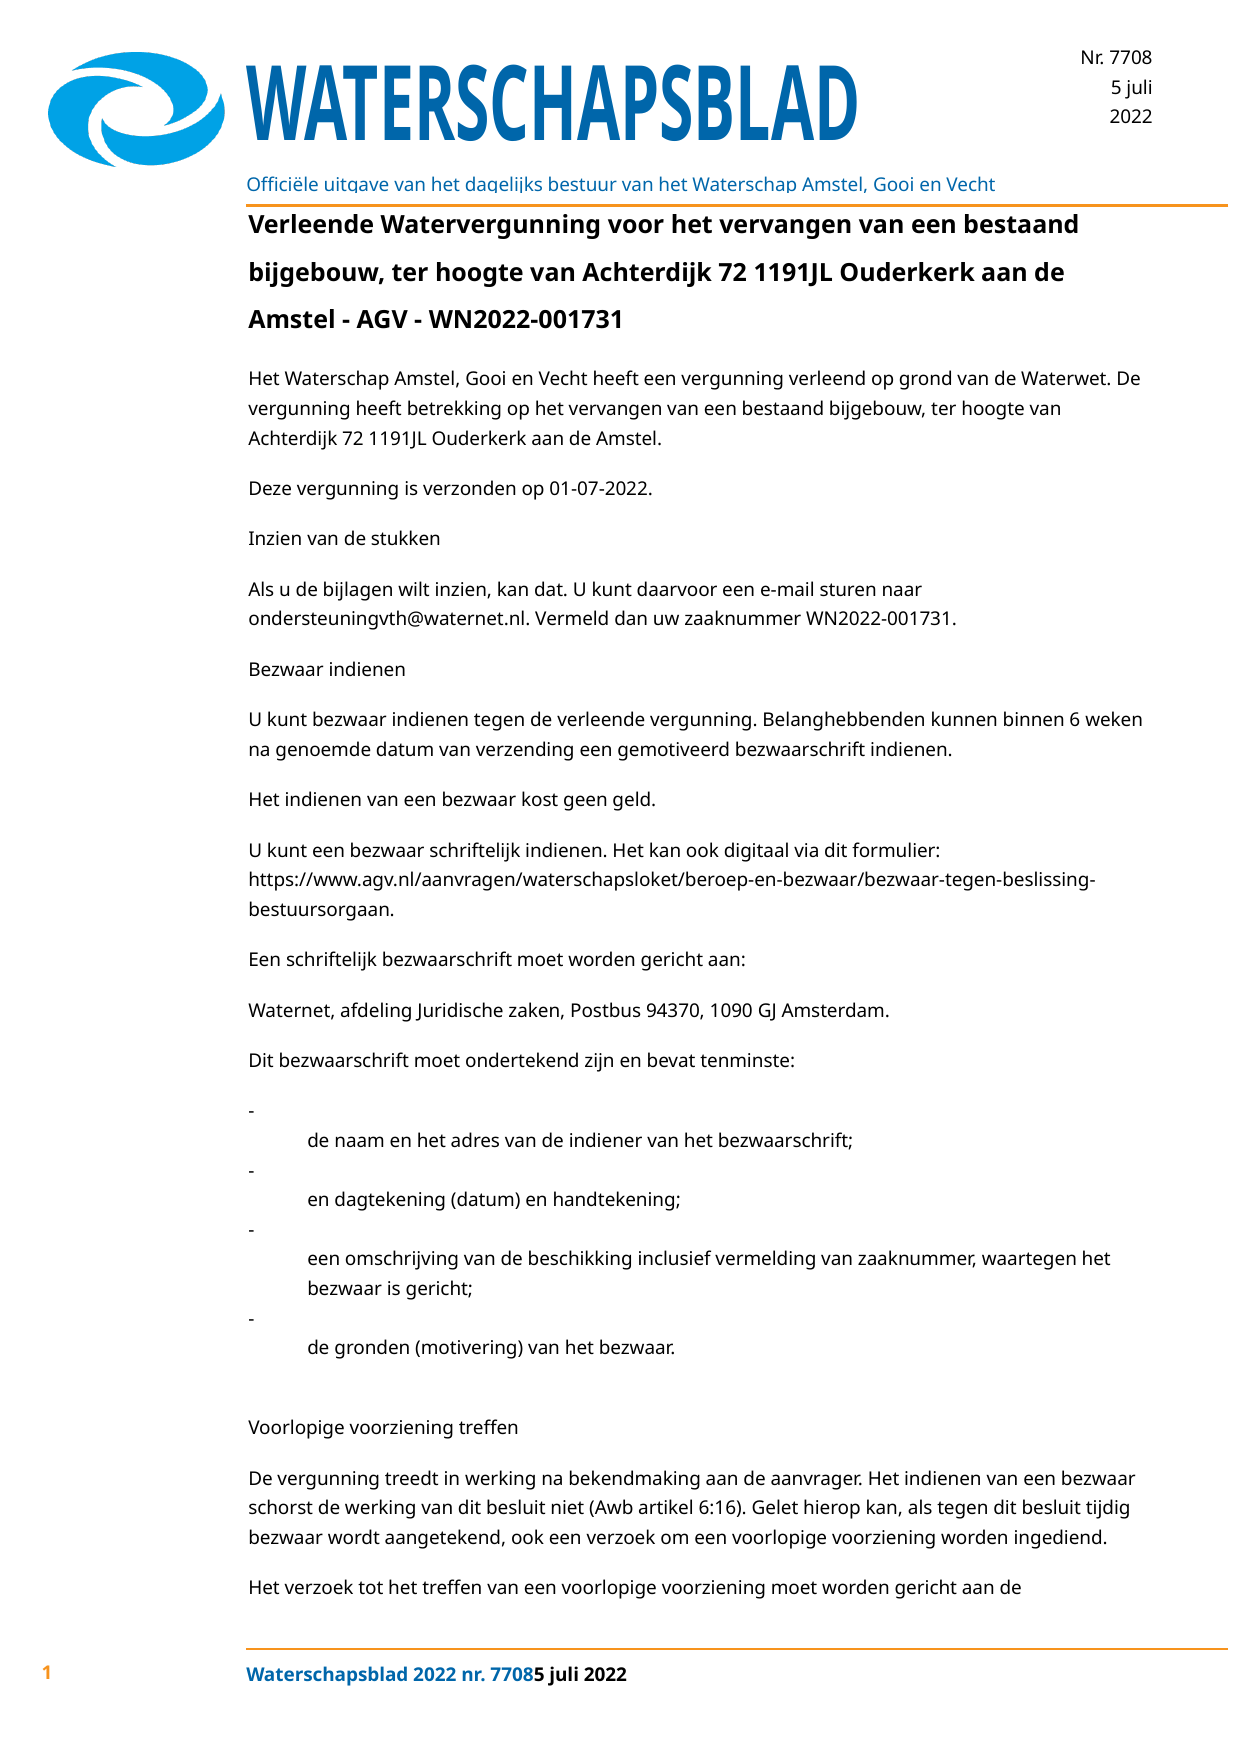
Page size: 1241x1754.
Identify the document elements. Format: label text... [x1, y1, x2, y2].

text Verleende Watervergunning voor het vervangen van een bestaand bijgebouw, ter hoogte van Achterdijk 72 1191JL Ouderkerk aan de Amstel - AGV - WN2022-001731 [248, 207, 1152, 336]
text Waternet, afdeling Juridische zaken, Postbus 94370, 1090 GJ Amsterdam. [248, 997, 1152, 1022]
text U kunt een bezwaar schriftelijk indienen. Het kan ook digitaal via dit formulier: https://www.agv.nl/aanvragen/waterschapsloket/beroep-en-bezwaar/bezwaar-tegen-beslissing-bestuursorgaan. [248, 837, 1152, 922]
text Inzien van de stukken [248, 526, 1152, 551]
list de naam en het adres van de indiener van het bezwaarschrift; [248, 1127, 1152, 1153]
picture [41, 47, 231, 172]
text Deze vergunning is verzonden op 01-07-2022. [248, 475, 1152, 501]
text Bezwaar indienen [248, 656, 1152, 682]
text De vergunning treedt in werking na bekendmaking aan de aanvrager. Het indienen van een bezwaar schorst de werking van dit besluit niet (Awb artikel 6:16). Gelet hierop kan, als tegen dit besluit tijdig bezwaar wordt aangetekend, ook een verzoek om een voorlopige voorziening worden ingediend. [248, 1465, 1152, 1549]
text Een schriftelijk bezwaarschrift moet worden gericht aan: [248, 946, 1152, 972]
text Als u de bijlagen wilt inzien, kan dat. U kunt daarvoor een e-mail sturen naar ondersteuningvth@waternet.nl. Vermeld dan uw zaaknummer WN2022-001731. [248, 576, 1152, 631]
list de gronden (motivering) van het bezwaar. [248, 1334, 1152, 1360]
text Het indienen van een bezwaar kost geen geld. [248, 786, 1152, 812]
text U kunt bezwaar indienen tegen de verleende vergunning. Belanghebbenden kunnen binnen 6 weken na genoemde datum van verzending een gemotiveerd bezwaarschrift indienen. [248, 706, 1152, 762]
list een omschrijving van de beschikking inclusief vermelding van zaaknummer, waartegen het bezwaar is gericht; [248, 1246, 1152, 1301]
text Het Waterschap Amstel, Gooi en Vecht heeft een vergunning verleend op grond van de Waterwet. De vergunning heeft betrekking op het vervangen van een bestaand bijgebouw, ter hoogte van Achterdijk 72 1191JL Ouderkerk aan de Amstel. [248, 366, 1152, 450]
list en dagtekening (datum) en handtekening; [248, 1186, 1152, 1212]
text Het verzoek tot het treffen van een voorlopige voorziening moet worden gericht aan de [248, 1574, 1152, 1600]
text Voorlopige voorziening treffen [248, 1414, 1152, 1440]
text Dit bezwaarschrift moet ondertekend zijn en bevat tenminste: [248, 1047, 1152, 1073]
